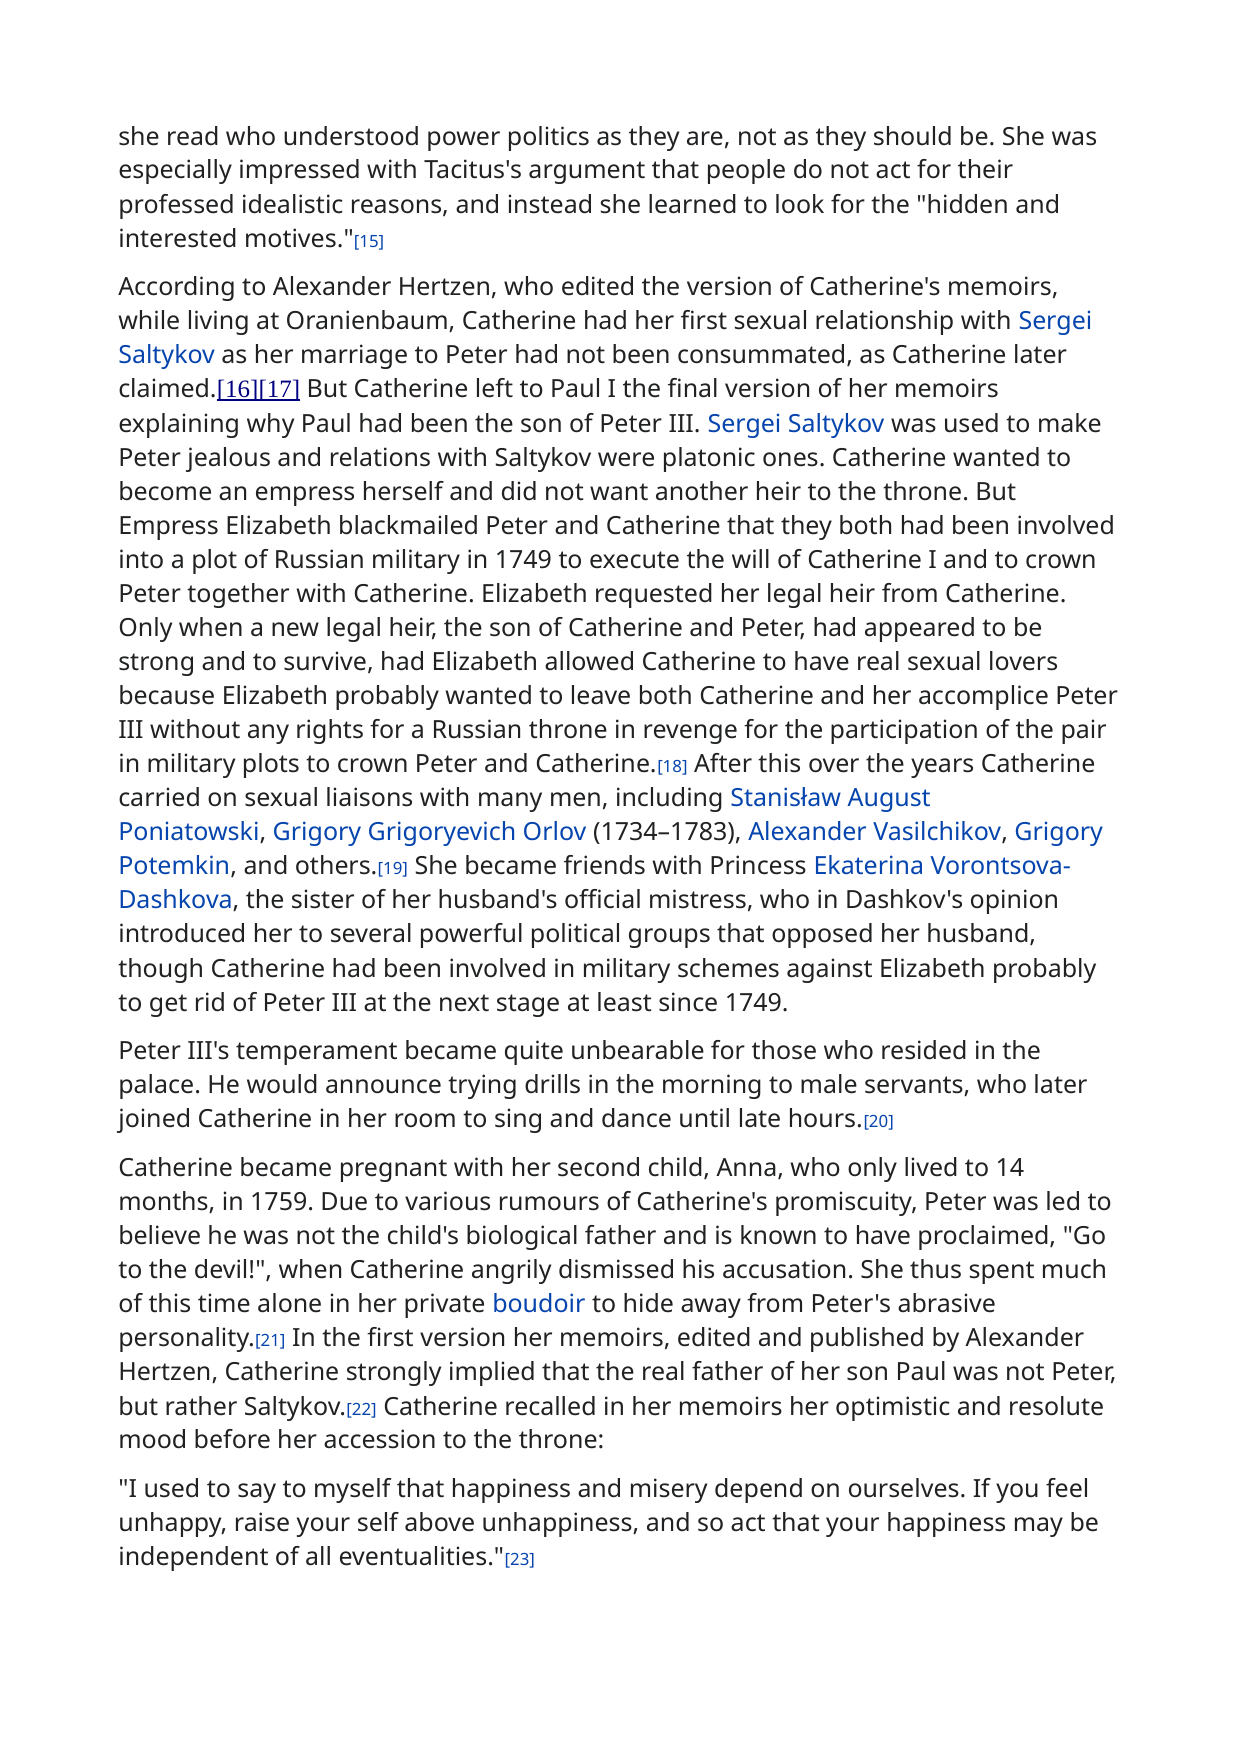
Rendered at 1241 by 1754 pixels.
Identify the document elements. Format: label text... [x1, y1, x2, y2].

text she read who understood power politics as they are, not as they should be. She was especially impressed with Tacitus's argument that people do not act for their professed idealistic reasons, and instead she learned to look for the "hidden and interested motives."[15] [118, 118, 1122, 254]
text According to Alexander Hertzen, who edited the version of Catherine's memoirs, while living at Oranienbaum, Catherine had her first sexual relationship with Sergei Saltykov as her marriage to Peter had not been consummated, as Catherine later claimed.[16][17] But Catherine left to Paul I the final version of her memoirs explaining why Paul had been the son of Peter III. Sergei Saltykov was used to make Peter jealous and relations with Saltykov were platonic ones. Catherine wanted to become an empress herself and did not want another heir to the throne. But Empress Elizabeth blackmailed Peter and Catherine that they both had been involved into a plot of Russian military in 1749 to execute the will of Catherine I and to crown Peter together with Catherine. Elizabeth requested her legal heir from Catherine. Only when a new legal heir, the son of Catherine and Peter, had appeared to be strong and to survive, had Elizabeth allowed Catherine to have real sexual lovers because Elizabeth probably wanted to leave both Catherine and her accomplice Peter III without any rights for a Russian throne in revenge for the participation of the pair in military plots to crown Peter and Catherine.[18] After this over the years Catherine carried on sexual liaisons with many men, including Stanisław August Poniatowski, Grigory Grigoryevich Orlov (1734–1783), Alexander Vasilchikov, Grigory Potemkin, and others.[19] She became friends with Princess Ekaterina Vorontsova-Dashkova, the sister of her husband's official mistress, who in Dashkov's opinion introduced her to several powerful political groups that opposed her husband, though Catherine had been involved in military schemes against Elizabeth probably to get rid of Peter III at the next stage at least since 1749. [118, 269, 1122, 1018]
text Catherine became pregnant with her second child, Anna, who only lived to 14 months, in 1759. Due to various rumours of Catherine's promiscuity, Peter was led to believe he was not the child's biological father and is known to have proclaimed, "Go to the devil!", when Catherine angrily dismissed his accusation. She thus spent much of this time alone in her private boudoir to hide away from Peter's abrasive personality.[21] In the first version her memoirs, edited and published by Alexander Hertzen, Catherine strongly implied that the real father of her son Paul was not Peter, but rather Saltykov.[22] Catherine recalled in her memoirs her optimistic and resolute mood before her accession to the throne: [118, 1150, 1122, 1456]
text Peter III's temperament became quite unbearable for those who resided in the palace. He would announce trying drills in the morning to male servants, who later joined Catherine in her room to sing and dance until late hours.[20] [118, 1033, 1122, 1135]
list "I used to say to myself that happiness and misery depend on ourselves. If you feel unhappy, raise your self above unhappiness, and so act that your happiness may be independent of all eventualities."[23] [118, 1471, 1122, 1573]
